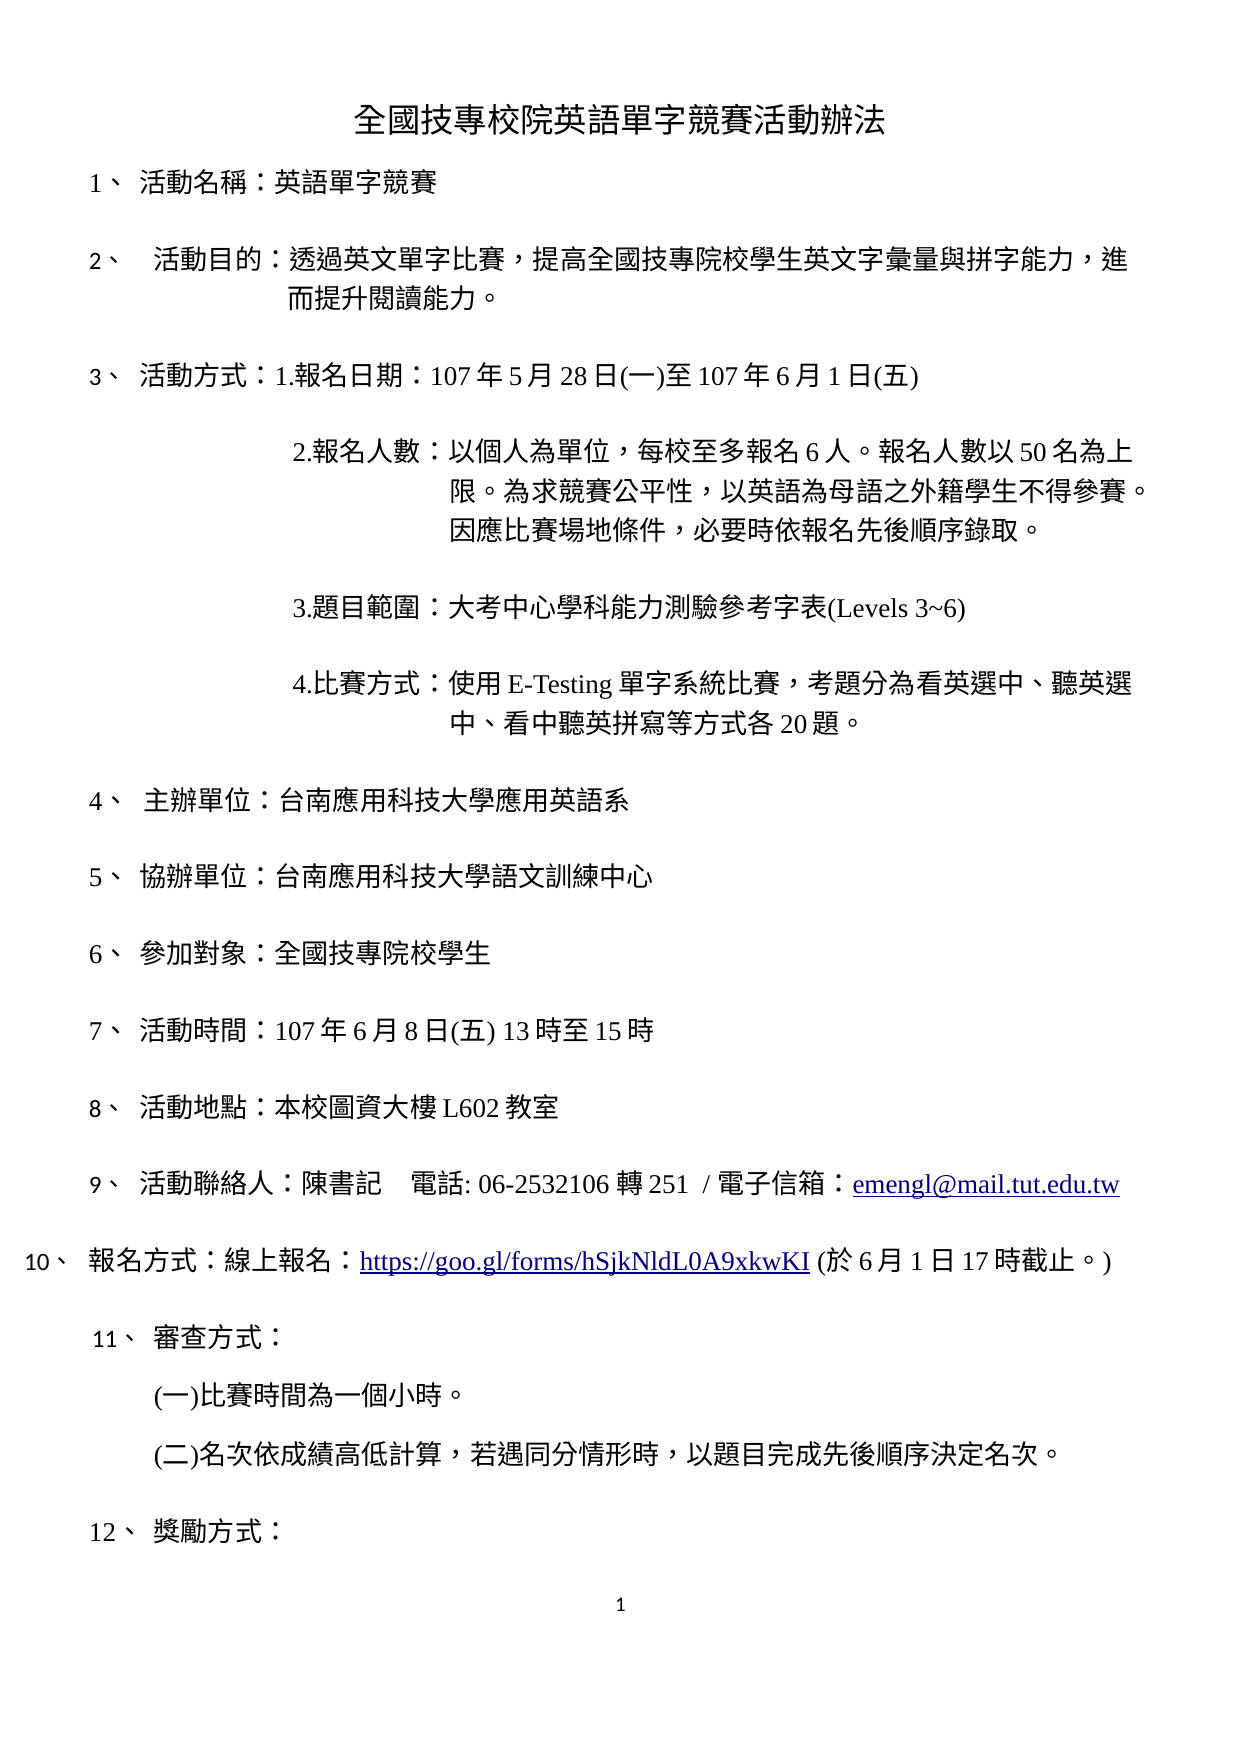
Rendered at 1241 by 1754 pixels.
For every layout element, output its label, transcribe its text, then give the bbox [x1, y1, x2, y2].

list 參加對象：全國技專院校學生 [89, 932, 1152, 971]
list 活動方式：1.報名日期：107年5月28日(一)至107年6月1日(五) [89, 354, 1152, 393]
list 審查方式： [92, 1316, 1152, 1355]
text 4.比賽方式：使用E-Testing單字系統比賽，考題分為看英選中、聽英選中、看中聽英拼寫等方式各20題。 [292, 662, 1152, 741]
list 活動聯絡人：陳書記 電話: 06-2532106 轉251 / 電子信箱：emengl@mail.tut.edu.tw [89, 1162, 1152, 1202]
text 2.報名人數：以個人為單位，每校至多報名6人。報名人數以50名為上限。為求競賽公平性，以英語為母語之外籍學生不得參賽。因應比賽場地條件，必要時依報名先後順序錄取。 [292, 430, 1152, 548]
text 3.題目範圍：大考中心學科能力測驗參考字表(Levels 3~6) [292, 586, 1152, 625]
text (一)比賽時間為一個小時。 [154, 1374, 1152, 1413]
subtitle 全國技專校院英語單字競賽活動辦法 [89, 90, 1152, 142]
list 活動目的：透過英文單字比賽，提高全國技專院校學生英文字彙量與拼字能力，進而提升閱讀能力。 [89, 238, 1152, 316]
list 活動地點：本校圖資大樓L602教室 [89, 1086, 1152, 1125]
list 活動時間：107年6月8日(五) 13時至15時 [89, 1009, 1152, 1048]
list 活動名稱：英語單字競賽 [89, 161, 1152, 200]
list 獎勵方式： [89, 1510, 1152, 1550]
text (二)名次依成績高低計算，若遇同分情形時，以題目完成先後順序決定名次。 [154, 1433, 1152, 1472]
list 協辦單位：台南應用科技大學語文訓練中心 [89, 855, 1152, 894]
list 主辦單位：台南應用科技大學應用英語系 [89, 778, 1152, 818]
list 報名方式：線上報名：https://goo.gl/forms/hSjkNldL0A9xkwKI (於6月1日17時截止。) [24, 1239, 1152, 1278]
